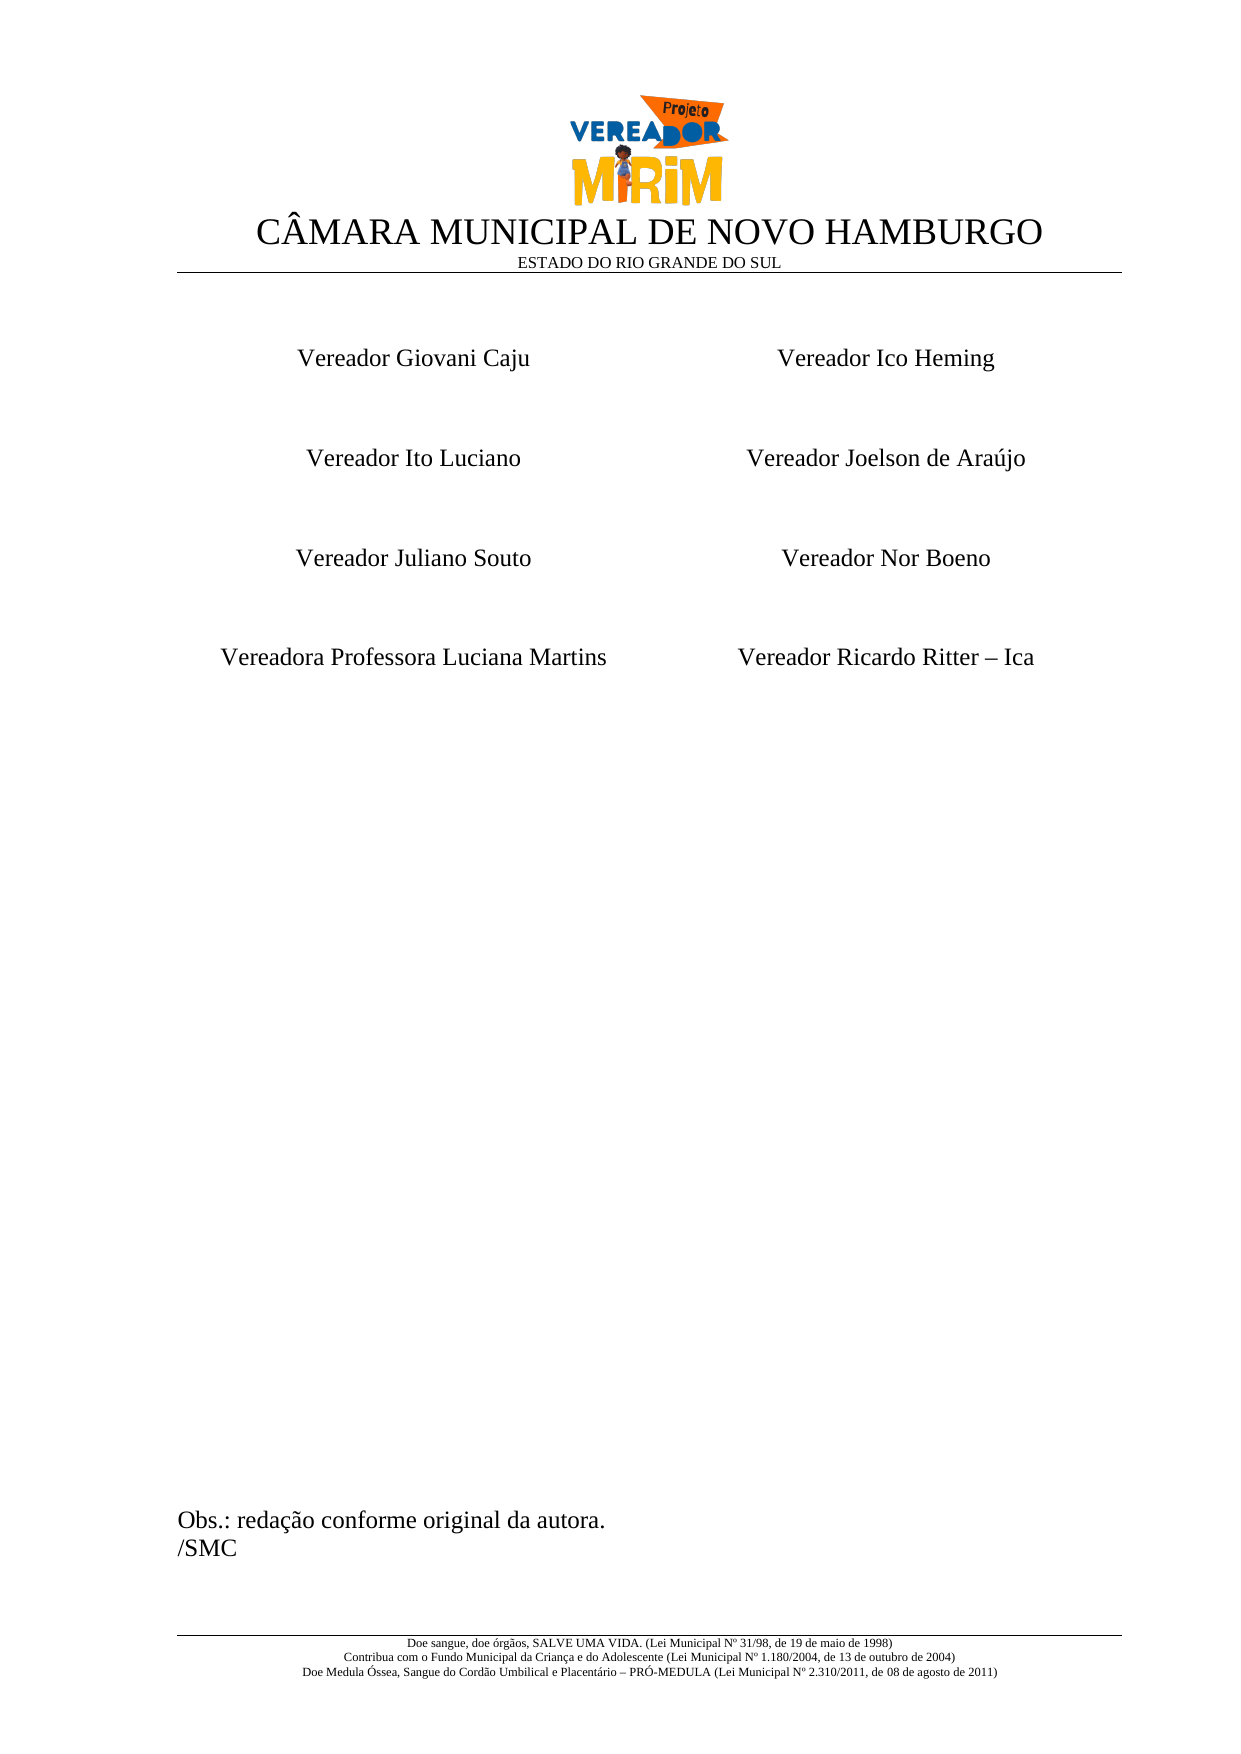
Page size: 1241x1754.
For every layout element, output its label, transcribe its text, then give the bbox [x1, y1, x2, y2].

table_cell Vereador Ito Luciano [177, 372, 649, 472]
text /SMC [177, 1533, 1122, 1562]
table_cell Vereador Nor Boeno [650, 472, 1122, 571]
table_cell Vereadora Professora Luciana Martins [177, 571, 649, 671]
text Obs.: redação conforme original da autora. [177, 1505, 1122, 1533]
table_cell Vereador Ricardo Ritter – Ica [650, 571, 1122, 671]
table_cell Vereador Giovani Caju [177, 273, 649, 372]
picture [570, 64, 729, 262]
table_cell Vereador Ico Heming [650, 273, 1122, 372]
table_cell Vereador Juliano Souto [177, 472, 649, 571]
table_cell Vereador Joelson de Araújo [650, 372, 1122, 472]
